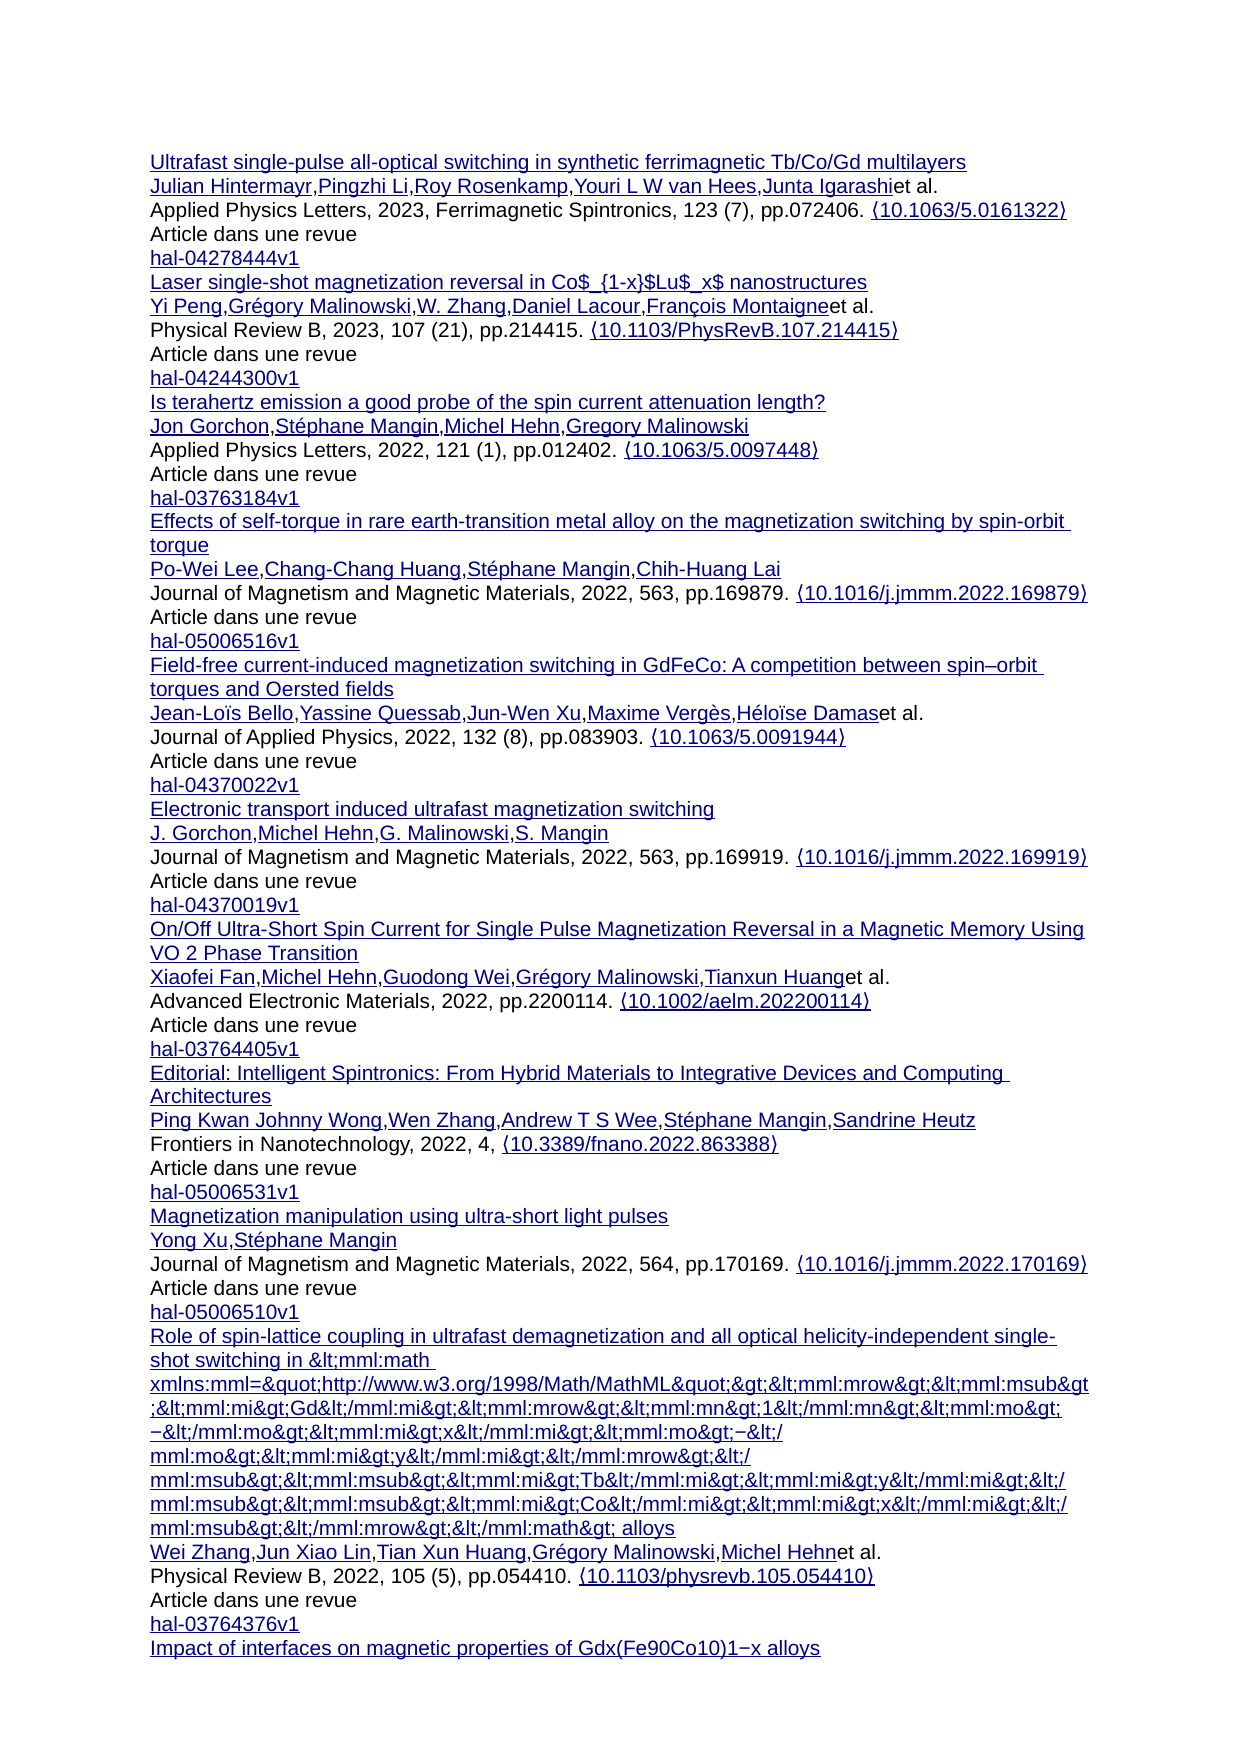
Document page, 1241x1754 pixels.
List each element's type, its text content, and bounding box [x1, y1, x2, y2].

table_cell Editorial: Intelligent Spintronics: From Hybrid Materials to Integrative Devices and Computing Architectures Ping Kwan Johnny Wong,Wen Zhang,Andrew T S Wee,Stéphane Mangin,Sandrine Heutz Frontiers in Nanotechnology, 2022, 4, ⟨10.3389/fnano.2022.863388⟩ Article dans une revue hal-05006531v1 [150, 1060, 1090, 1204]
table_cell Field-free current-induced magnetization switching in GdFeCo: A competition between spin–orbit torques and Oersted fields Jean-Loïs Bello,Yassine Quessab,Jun-Wen Xu,Maxime Vergès,Héloïse Damaset al. Journal of Applied Physics, 2022, 132 (8), pp.083903. ⟨10.1063/5.0091944⟩ Article dans une revue hal-04370022v1 [150, 653, 1090, 797]
table_cell Laser single-shot magnetization reversal in Co$_{1-x}$Lu$_x$ nanostructures Yi Peng,Grégory Malinowski,W. Zhang,Daniel Lacour,François Montaigneet al. Physical Review B, 2023, 107 (21), pp.214415. ⟨10.1103/PhysRevB.107.214415⟩ Article dans une revue hal-04244300v1 [150, 270, 1090, 389]
table_cell Electronic transport induced ultrafast magnetization switching J. Gorchon,Michel Hehn,G. Malinowski,S. Mangin Journal of Magnetism and Magnetic Materials, 2022, 563, pp.169919. ⟨10.1016/j.jmmm.2022.169919⟩ Article dans une revue hal-04370019v1 [150, 797, 1090, 917]
table_cell Is terahertz emission a good probe of the spin current attenuation length? Jon Gorchon,Stéphane Mangin,Michel Hehn,Gregory Malinowski Applied Physics Letters, 2022, 121 (1), pp.012402. ⟨10.1063/5.0097448⟩ Article dans une revue hal-03763184v1 [150, 390, 1090, 509]
table_cell Effects of self-torque in rare earth-transition metal alloy on the magnetization switching by spin-orbit torque Po-Wei Lee,Chang-Chang Huang,Stéphane Mangin,Chih-Huang Lai Journal of Magnetism and Magnetic Materials, 2022, 563, pp.169879. ⟨10.1016/j.jmmm.2022.169879⟩ Article dans une revue hal-05006516v1 [150, 509, 1090, 653]
table_cell Impact of interfaces on magnetic properties of Gdx(Fe90Co10)1−x alloys [150, 1635, 1090, 1659]
table_cell On/Off Ultra‐Short Spin Current for Single Pulse Magnetization Reversal in a Magnetic Memory Using VO 2 Phase Transition Xiaofei Fan,Michel Hehn,Guodong Wei,Grégory Malinowski,Tianxun Huanget al. Advanced Electronic Materials, 2022, pp.2200114. ⟨10.1002/aelm.202200114⟩ Article dans une revue hal-03764405v1 [150, 917, 1090, 1060]
table_cell Magnetization manipulation using ultra-short light pulses Yong Xu,Stéphane Mangin Journal of Magnetism and Magnetic Materials, 2022, 564, pp.170169. ⟨10.1016/j.jmmm.2022.170169⟩ Article dans une revue hal-05006510v1 [150, 1204, 1090, 1324]
table_cell Ultrafast single-pulse all-optical switching in synthetic ferrimagnetic Tb/Co/Gd multilayers Julian Hintermayr,Pingzhi Li,Roy Rosenkamp,Youri L W van Hees,Junta Igarashiet al. Applied Physics Letters, 2023, Ferrimagnetic Spintronics, 123 (7), pp.072406. ⟨10.1063/5.0161322⟩ Article dans une revue hal-04278444v1 [150, 150, 1090, 270]
table_cell Role of spin-lattice coupling in ultrafast demagnetization and all optical helicity-independent single-shot switching in &lt;mml:math xmlns:mml=&quot;http://www.w3.org/1998/Math/MathML&quot;&gt;&lt;mml:mrow&gt;&lt;mml:msub&gt;&lt;mml:mi&gt;Gd&lt;/mml:mi&gt;&lt;mml:mrow&gt;&lt;mml:mn&gt;1&lt;/mml:mn&gt;&lt;mml:mo&gt;−&lt;/mml:mo&gt;&lt;mml:mi&gt;x&lt;/mml:mi&gt;&lt;mml:mo&gt;−&lt;/mml:mo&gt;&lt;mml:mi&gt;y&lt;/mml:mi&gt;&lt;/mml:mrow&gt;&lt;/mml:msub&gt;&lt;mml:msub&gt;&lt;mml:mi&gt;Tb&lt;/mml:mi&gt;&lt;mml:mi&gt;y&lt;/mml:mi&gt;&lt;/mml:msub&gt;&lt;mml:msub&gt;&lt;mml:mi&gt;Co&lt;/mml:mi&gt;&lt;mml:mi&gt;x&lt;/mml:mi&gt;&lt;/mml:msub&gt;&lt;/mml:mrow&gt;&lt;/mml:math&gt; alloys Wei Zhang,Jun Xiao Lin,Tian Xun Huang,Grégory Malinowski,Michel Hehnet al. Physical Review B, 2022, 105 (5), pp.054410. ⟨10.1103/physrevb.105.054410⟩ Article dans une revue hal-03764376v1 [150, 1324, 1090, 1635]
